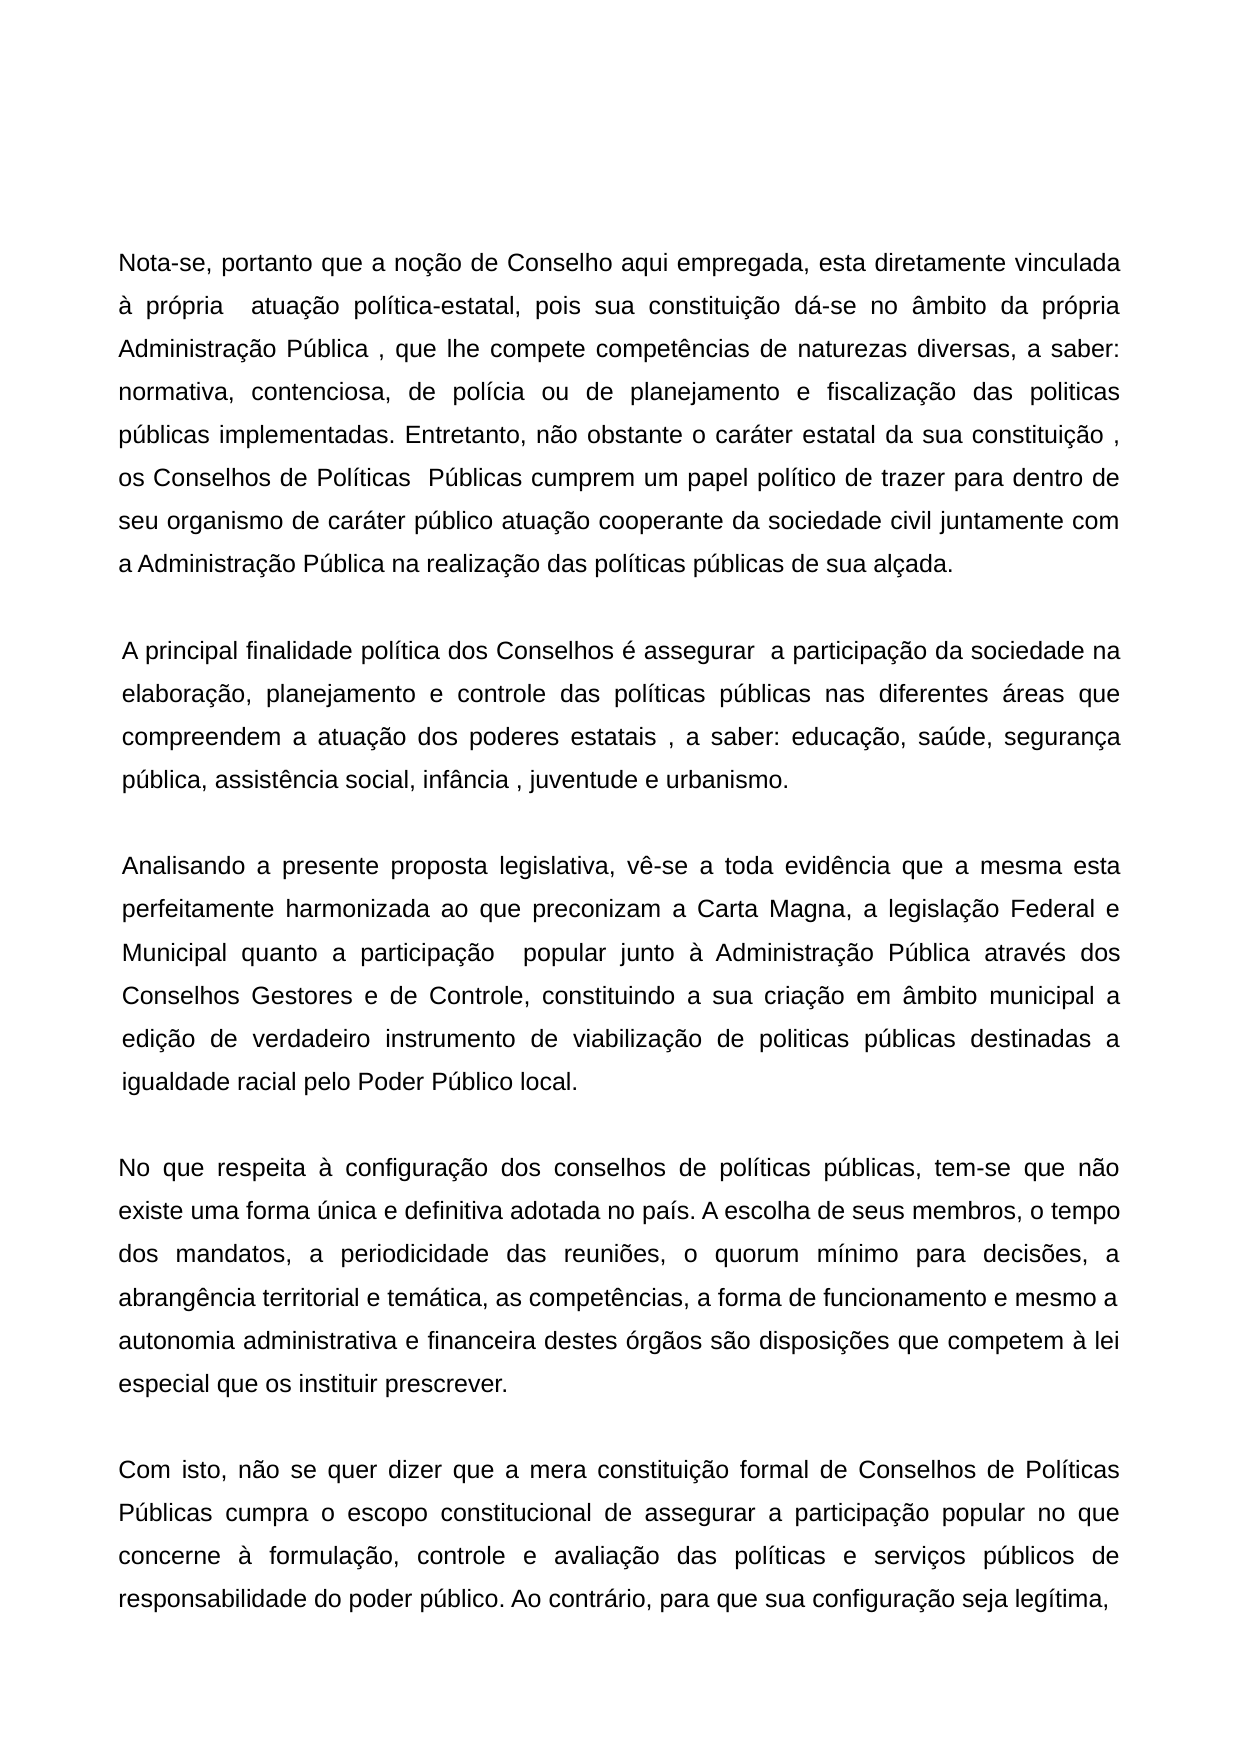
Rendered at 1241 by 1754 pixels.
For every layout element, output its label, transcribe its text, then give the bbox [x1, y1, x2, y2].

text autonomia administrativa e financeira destes órgãos são disposições que competem à lei especial que os instituir prescrever. [118, 1326, 1122, 1397]
text A principal finalidade política dos Conselhos é assegurar a participação da sociedade na elaboração, planejamento e controle das políticas públicas nas diferentes áreas que compreendem a atuação dos poderes estatais , a saber: educação, saúde, segurança pública, assistência social, infância , juventude e urbanismo. [122, 636, 1122, 794]
text Analisando a presente proposta legislativa, vê-se a toda evidência que a mesma esta perfeitamente harmonizada ao que preconizam a Carta Magna, a legislação Federal e Municipal quanto a participação popular junto à Administração Pública através dos Conselhos Gestores e de Controle, constituindo a sua criação em âmbito municipal a edição de verdadeiro instrumento de viabilização de politicas públicas destinadas a igualdade racial pelo Poder Público local. [122, 851, 1122, 1096]
text Com isto, não se quer dizer que a mera constituição formal de Conselhos de Políticas Públicas cumpra o escopo constitucional de assegurar a participação popular no que concerne à formulação, controle e avaliação das políticas e serviços públicos de responsabilidade do poder público. Ao contrário, para que sua configuração seja legítima, [118, 1455, 1122, 1613]
text Nota-se, portanto que a noção de Conselho aqui empregada, esta diretamente vinculada à própria atuação política-estatal, pois sua constituição dá-se no âmbito da própria Administração Pública , que lhe compete competências de naturezas diversas, a saber: normativa, contenciosa, de polícia ou de planejamento e fiscalização das politicas públicas implementadas. Entretanto, não obstante o caráter estatal da sua constituição , os Conselhos de Políticas Públicas cumprem um papel político de trazer para dentro de seu organismo de caráter público atuação cooperante da sociedade civil juntamente com a Administração Pública na realização das políticas públicas de sua alçada. [81, 247, 1122, 578]
text No que respeita à configuração dos conselhos de políticas públicas, tem-se que não existe uma forma única e definitiva adotada no país. A escolha de seus membros, o tempo dos mandatos, a periodicidade das reuniões, o quorum mínimo para decisões, a abrangência territorial e temática, as competências, a forma de funcionamento e mesmo a [118, 1153, 1122, 1311]
